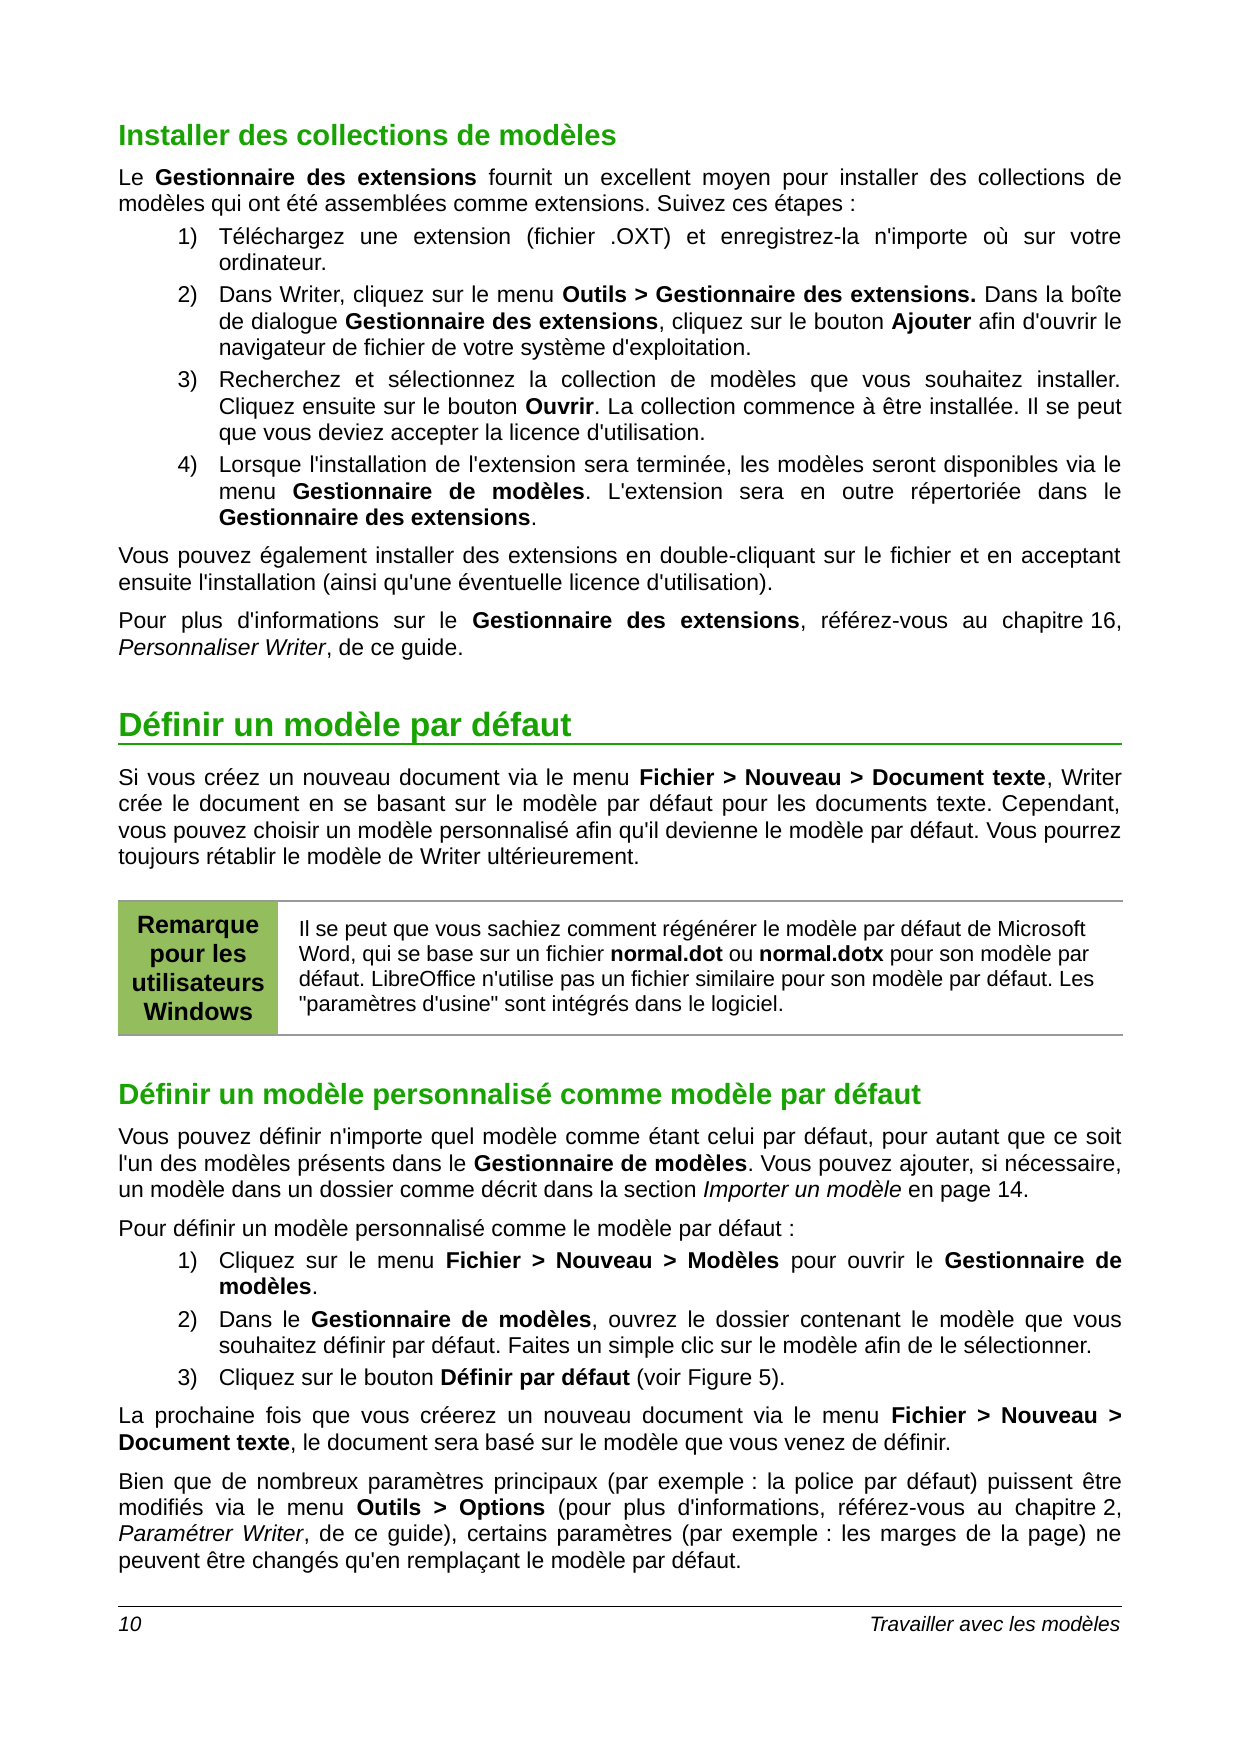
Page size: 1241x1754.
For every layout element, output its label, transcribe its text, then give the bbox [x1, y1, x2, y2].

list Dans le Gestionnaire de modèles, ouvrez le dossier contenant le modèle que vous souhaitez définir par défaut. Faites un simple clic sur le modèle afin de le sélectionner. [177, 1306, 1122, 1358]
text La prochaine fois que vous créerez un nouveau document via le menu Fichier > Nouveau > Document texte, le document sera basé sur le modèle que vous venez de définir. [118, 1402, 1122, 1455]
text Si vous créez un nouveau document via le menu Fichier > Nouveau > Document texte, Writer crée le document en se basant sur le modèle par défaut pour les documents texte. Cependant, vous pouvez choisir un modèle personnalisé afin qu'il devienne le modèle par défaut. Vous pourrez toujours rétablir le modèle de Writer ultérieurement. [118, 764, 1122, 869]
list Lorsque l'installation de l'extension sera terminée, les modèles seront disponibles via le menu Gestionnaire de modèles. L'extension sera en outre répertoriée dans le Gestionnaire des extensions. [177, 451, 1122, 530]
list Cliquez sur le bouton Définir par défaut (voir Figure 5). [177, 1364, 1122, 1391]
text Pour plus d'informations sur le Gestionnaire des extensions, référez-vous au chapitre 16, Personnaliser Writer, de ce guide. [118, 607, 1122, 660]
subtitle Pour définir un modèle personnalisé comme le modèle par défaut : [118, 1215, 1122, 1241]
list Téléchargez une extension (fichier .OXT) et enregistrez-la n'importe où sur votre ordinateur. [177, 223, 1122, 275]
list Dans Writer, cliquez sur le menu Outils > Gestionnaire des extensions. Dans la boîte de dialogue Gestionnaire des extensions, cliquez sur le bouton Ajouter afin d'ouvrir le navigateur de fichier de votre système d'exploitation. [177, 281, 1122, 360]
list Recherchez et sélectionnez la collection de modèles que vous souhaitez installer. Cliquez ensuite sur le bouton Ouvrir. La collection commence à être installée. Il se peut que vous deviez accepter la licence d'utilisation. [177, 366, 1122, 445]
text Vous pouvez définir n'importe quel modèle comme étant celui par défaut, pour autant que ce soit l'un des modèles présents dans le Gestionnaire de modèles. Vous pouvez ajouter, si nécessaire, un modèle dans un dossier comme décrit dans la section Importer un modèle en page 14. [118, 1123, 1122, 1202]
table_header Il se peut que vous sachiez comment régénérer le modèle par défaut de Microsoft Word, qui se base sur un fichier normal.dot ou normal.dotx pour son modèle par défaut. LibreOffice n'utilise pas un fichier similaire pour son modèle par défaut. Les "paramètres d'usine" sont intégrés dans le logiciel. [278, 902, 1122, 1034]
subtitle Installer des collections de modèles [118, 118, 1122, 152]
text Vous pouvez également installer des extensions en double-cliquant sur le fichier et en acceptant ensuite l'installation (ainsi qu'une éventuelle licence d'utilisation). [118, 542, 1122, 595]
list Cliquez sur le menu Fichier > Nouveau > Modèles pour ouvrir le Gestionnaire de modèles. [177, 1247, 1122, 1300]
text Bien que de nombreux paramètres principaux (par exemple : la police par défaut) puissent être modifiés via le menu Outils > Options (pour plus d'informations, référez-vous au chapitre 2, Paramétrer Writer, de ce guide), certains paramètres (par exemple : les marges de la page) ne peuvent être changés qu'en remplaçant le modèle par défaut. [118, 1468, 1122, 1573]
table_header Remarque pour les utilisateurs Windows [118, 902, 278, 1034]
subtitle Définir un modèle par défaut [118, 704, 1122, 743]
subtitle Définir un modèle personnalisé comme modèle par défaut [118, 1077, 1122, 1111]
subtitle Le Gestionnaire des extensions fournit un excellent moyen pour installer des collections de modèles qui ont été assemblées comme extensions. Suivez ces étapes : [118, 164, 1122, 217]
